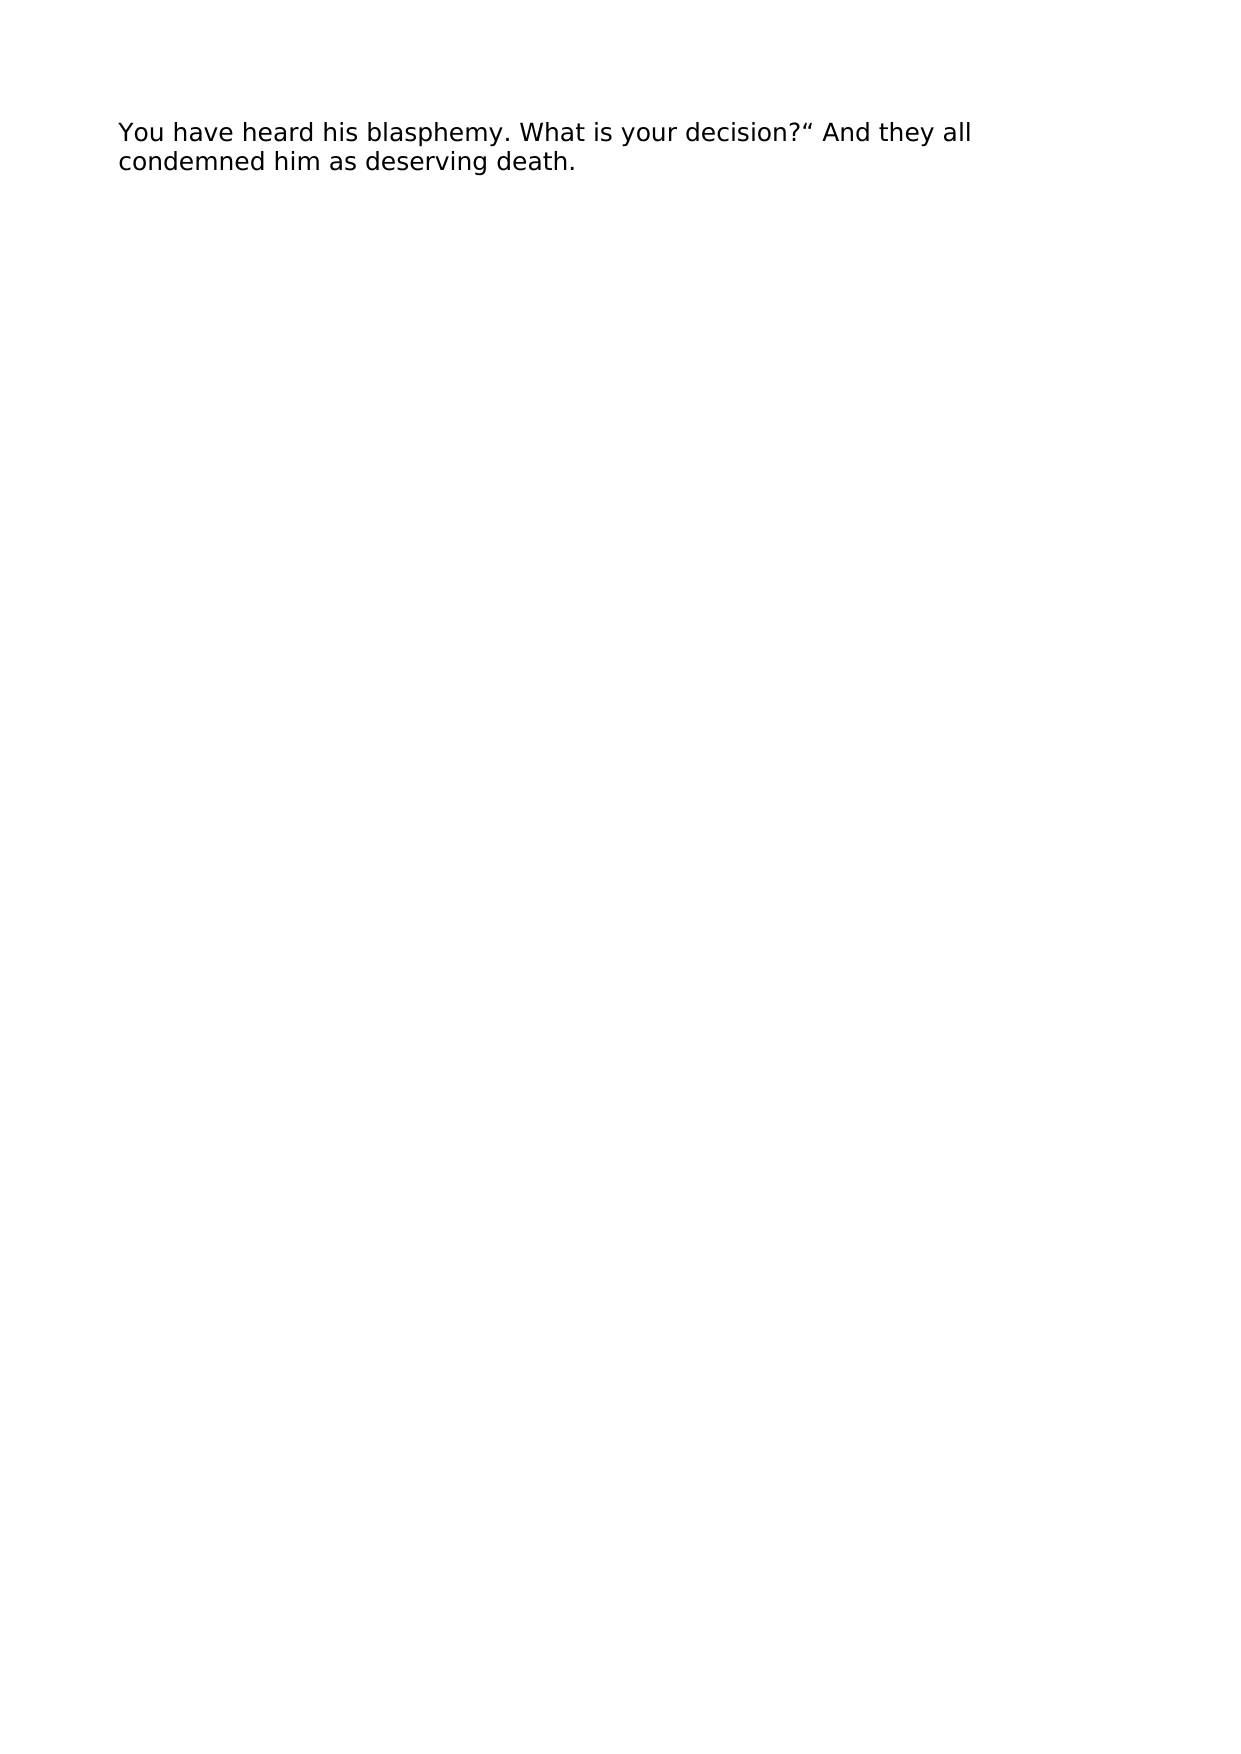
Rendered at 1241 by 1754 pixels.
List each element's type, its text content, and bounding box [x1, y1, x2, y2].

text You have heard his blasphemy. What is your decision?“ And they all condemned him as deserving death. [118, 118, 1122, 176]
